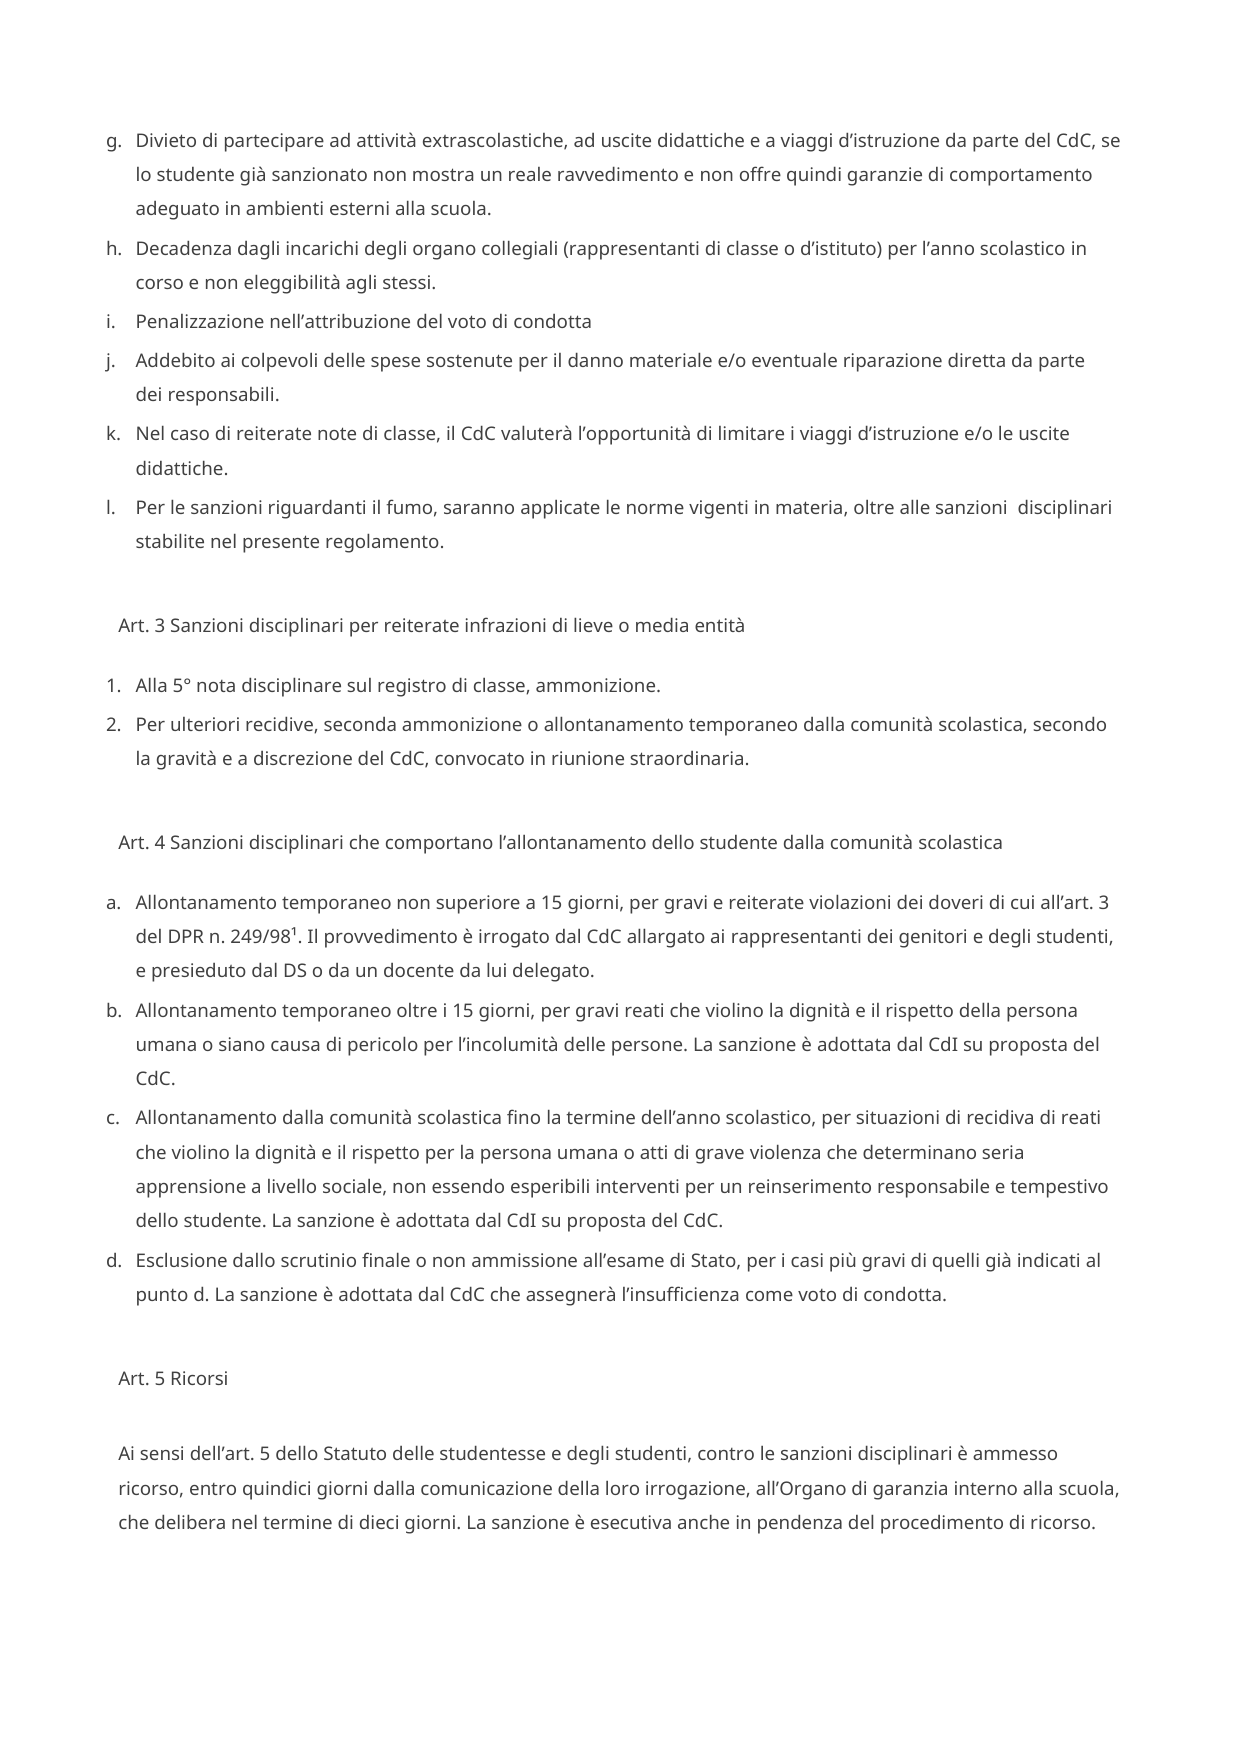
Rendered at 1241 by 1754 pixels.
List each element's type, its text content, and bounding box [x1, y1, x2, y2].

text Art. 5 Ricorsi [118, 1357, 1122, 1391]
list Penalizzazione nell’attribuzione del voto di condotta [118, 299, 1122, 334]
list Addebito ai colpevoli delle spese sostenute per il danno materiale e/o eventuale riparazione diretta da parte dei responsabili. [118, 338, 1122, 407]
text Art. 3 Sanzioni disciplinari per reiterate infrazioni di lieve o media entità [118, 604, 1122, 638]
list Allontanamento temporaneo non superiore a 15 giorni, per gravi e reiterate violazioni dei doveri di cui all’art. 3 del DPR n. 249/98¹. Il provvedimento è irrogato dal CdC allargato ai rappresentanti dei genitori e degli studenti, e presieduto dal DS o da un docente da lui delegato. [118, 880, 1122, 983]
list Allontanamento temporaneo oltre i 15 giorni, per gravi reati che violino la dignità e il rispetto della persona umana o siano causa di pericolo per l’incolumità delle persone. La sanzione è adottata dal CdI su proposta del CdC. [118, 988, 1122, 1091]
list Per ulteriori recidive, seconda ammonizione o allontanamento temporaneo dalla comunità scolastica, secondo la gravità e a discrezione del CdC, convocato in riunione straordinaria. [118, 702, 1122, 771]
list Esclusione dallo scrutinio finale o non ammissione all’esame di Stato, per i casi più gravi di quelli già indicati al punto d. La sanzione è adottata dal CdC che assegnerà l’insufficienza come voto di condotta. [118, 1238, 1122, 1307]
list Divieto di partecipare ad attività extrascolastiche, ad uscite didattiche e a viaggi d’istruzione da parte del CdC, se lo studente già sanzionato non mostra un reale ravvedimento e non offre quindi garanzie di comportamento adeguato in ambienti esterni alla scuola. [118, 118, 1122, 221]
list Per le sanzioni riguardanti il fumo, saranno applicate le norme vigenti in materia, oltre alle sanzioni disciplinari stabilite nel presente regolamento. [118, 485, 1122, 554]
list Allontanamento dalla comunità scolastica fino la termine dell’anno scolastico, per situazioni di recidiva di reati che violino la dignità e il rispetto per la persona umana o atti di grave violenza che determinano seria apprensione a livello sociale, non essendo esperibili interventi per un reinserimento responsabile e tempestivo dello studente. La sanzione è adottata dal CdI su proposta del CdC. [118, 1096, 1122, 1233]
text Art. 4 Sanzioni disciplinari che comportano l’allontanamento dello studente dalla comunità scolastica [118, 821, 1122, 855]
list Decadenza dagli incarichi degli organo collegiali (rappresentanti di classe o d’istituto) per l’anno scolastico in corso e non eleggibilità agli stessi. [118, 226, 1122, 295]
text Ai sensi dell’art. 5 dello Statuto delle studentesse e degli studenti, contro le sanzioni disciplinari è ammesso ricorso, entro quindici giorni dalla comunicazione della loro irrogazione, all’Organo di garanzia interno alla scuola, che delibera nel termine di dieci giorni. La sanzione è esecutiva anche in pendenza del procedimento di ricorso. [118, 1432, 1122, 1535]
list Alla 5° nota disciplinare sul registro di classe, ammonizione. [118, 663, 1122, 698]
list Nel caso di reiterate note di classe, il CdC valuterà l’opportunità di limitare i viaggi d’istruzione e/o le uscite didattiche. [118, 412, 1122, 481]
